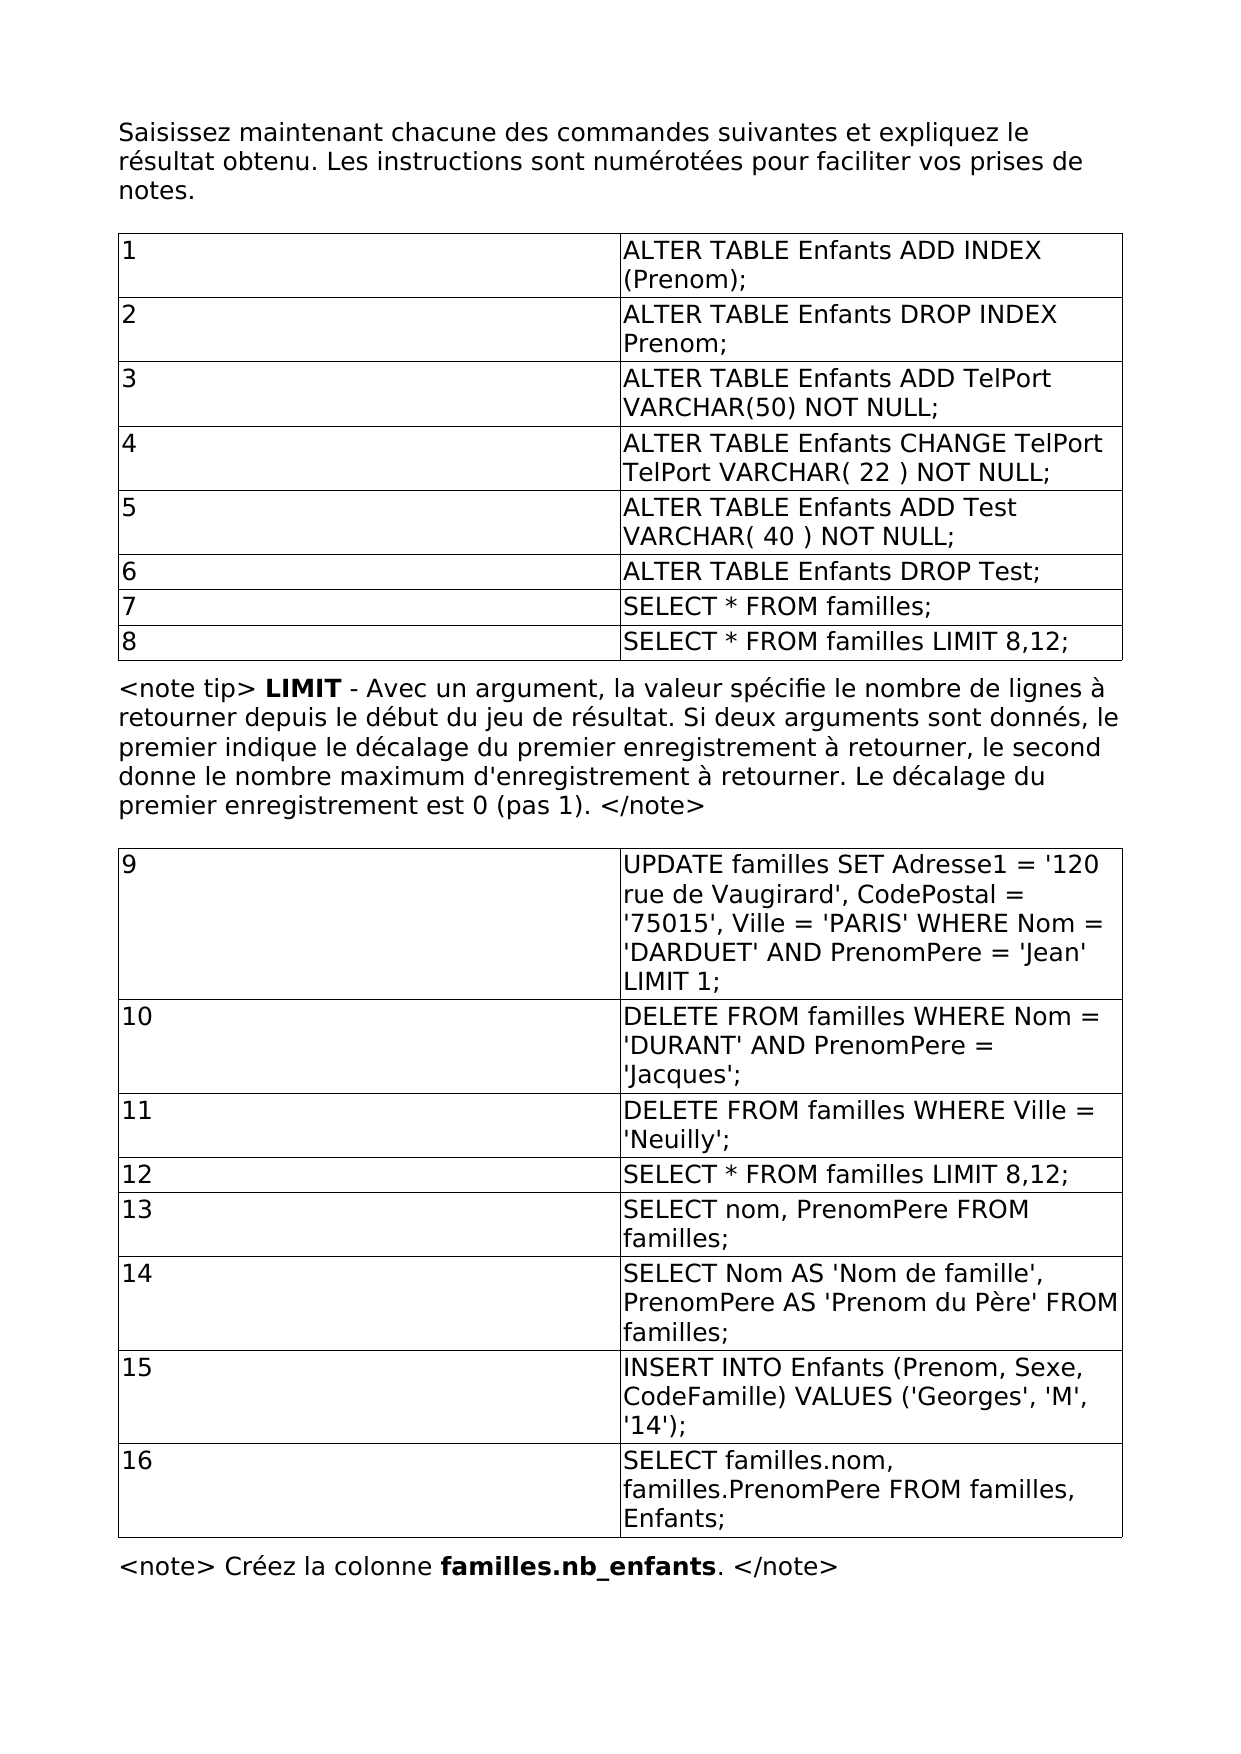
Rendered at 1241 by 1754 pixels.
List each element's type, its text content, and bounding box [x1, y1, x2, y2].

table_cell 7 [119, 590, 620, 624]
table_cell DELETE FROM familles WHERE Nom = 'DURANT' AND PrenomPere = 'Jacques'; [621, 1000, 1122, 1093]
table_cell 6 [119, 555, 620, 589]
table_cell ALTER TABLE Enfants ADD Test VARCHAR( 40 ) NOT NULL; [621, 491, 1122, 554]
table_cell SELECT * FROM familles; [621, 590, 1122, 624]
table_cell ALTER TABLE Enfants DROP INDEX Prenom; [621, 298, 1122, 361]
table_cell 14 [119, 1257, 620, 1350]
table_header 1 [119, 234, 620, 297]
table_cell INSERT INTO Enfants (Prenom, Sexe, CodeFamille) VALUES ('Georges', 'M', '14'); [621, 1351, 1122, 1443]
table_cell SELECT * FROM familles LIMIT 8,12; [621, 1158, 1122, 1192]
table_cell 12 [119, 1158, 620, 1192]
table_header ALTER TABLE Enfants ADD INDEX (Prenom); [621, 234, 1122, 297]
table_cell ALTER TABLE Enfants ADD TelPort VARCHAR(50) NOT NULL; [621, 362, 1122, 426]
table_cell 3 [119, 362, 620, 426]
table_header UPDATE familles SET Adresse1 = '120 rue de Vaugirard', CodePostal = '75015', Ville = 'PARIS' WHERE Nom = 'DARDUET' AND PrenomPere = 'Jean' LIMIT 1; [621, 849, 1122, 999]
text <note> Créez la colonne familles.nb_enfants. </note> [118, 1552, 1122, 1581]
table_cell 15 [119, 1351, 620, 1443]
table_cell SELECT * FROM familles LIMIT 8,12; [621, 626, 1122, 659]
table_cell 2 [119, 298, 620, 361]
table_cell SELECT nom, PrenomPere FROM familles; [621, 1193, 1122, 1256]
table_cell DELETE FROM familles WHERE Ville = 'Neuilly'; [621, 1094, 1122, 1157]
table_cell 16 [119, 1444, 620, 1537]
table_cell 8 [119, 626, 620, 659]
text Saisissez maintenant chacune des commandes suivantes et expliquez le résultat obtenu. Les instructions sont numérotées pour faciliter vos prises de notes. [118, 118, 1122, 206]
text <note tip> LIMIT - Avec un argument, la valeur spécifie le nombre de lignes à retourner depuis le début du jeu de résultat. Si deux arguments sont donnés, le premier indique le décalage du premier enregistrement à retourner, le second donne le nombre maximum d'enregistrement à retourner. Le décalage du premier enregistrement est 0 (pas 1). </note> [118, 674, 1122, 820]
table_cell SELECT Nom AS 'Nom de famille', PrenomPere AS 'Prenom du Père' FROM familles; [621, 1257, 1122, 1350]
table_cell 4 [119, 427, 620, 490]
table_cell 11 [119, 1094, 620, 1157]
table_cell SELECT familles.nom, familles.PrenomPere FROM familles, Enfants; [621, 1444, 1122, 1537]
table_cell 10 [119, 1000, 620, 1093]
table_header 9 [119, 849, 620, 999]
table_cell 13 [119, 1193, 620, 1256]
table_cell ALTER TABLE Enfants CHANGE TelPort TelPort VARCHAR( 22 ) NOT NULL; [621, 427, 1122, 490]
table_cell 5 [119, 491, 620, 554]
table_cell ALTER TABLE Enfants DROP Test; [621, 555, 1122, 589]
